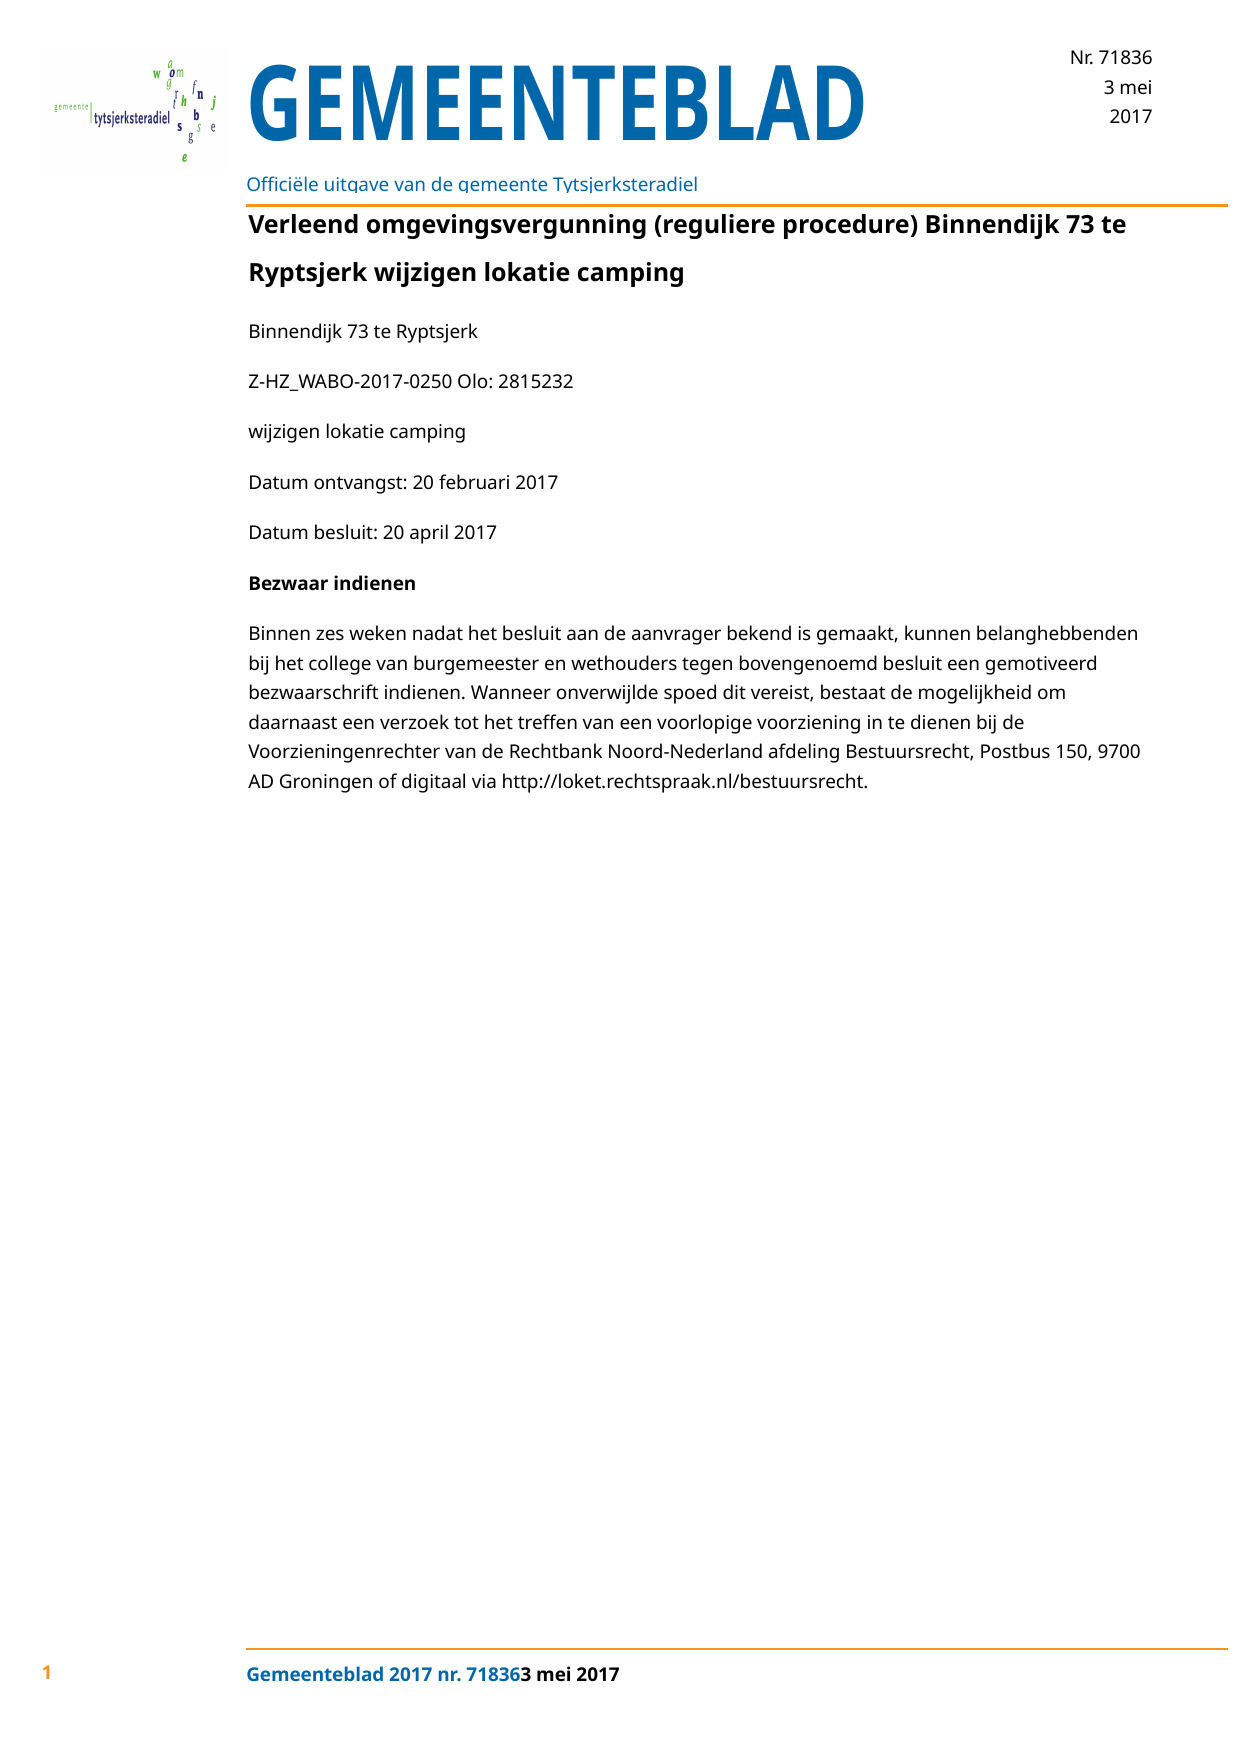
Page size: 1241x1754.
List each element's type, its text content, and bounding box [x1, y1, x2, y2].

text Verleend omgevingsvergunning (reguliere procedure) Binnendijk 73 te Ryptsjerk wijzigen lokatie camping [248, 207, 1152, 288]
picture [41, 47, 231, 172]
text Z-HZ_WABO-2017-0250 Olo: 2815232 [248, 368, 1152, 394]
text Datum besluit: 20 april 2017 [248, 519, 1152, 545]
text Datum ontvangst: 20 februari 2017 [248, 469, 1152, 495]
text Bezwaar indienen [248, 570, 1152, 596]
text wijzigen lokatie camping [248, 419, 1152, 444]
text Binnendijk 73 te Ryptsjerk [248, 318, 1152, 344]
text Binnen zes weken nadat het besluit aan de aanvrager bekend is gemaakt, kunnen belanghebbenden bij het college van burgemeester en wethouders tegen bovengenoemd besluit een gemotiveerd bezwaarschrift indienen. Wanneer onverwijlde spoed dit vereist, bestaat de mogelijkheid om daarnaast een verzoek tot het treffen van een voorlopige voorziening in te dienen bij de Voorzieningenrechter van de Rechtbank Noord-Nederland afdeling Bestuursrecht, Postbus 150, 9700 AD Groningen of digitaal via http://loket.rechtspraak.nl/bestuursrecht. [248, 620, 1152, 794]
